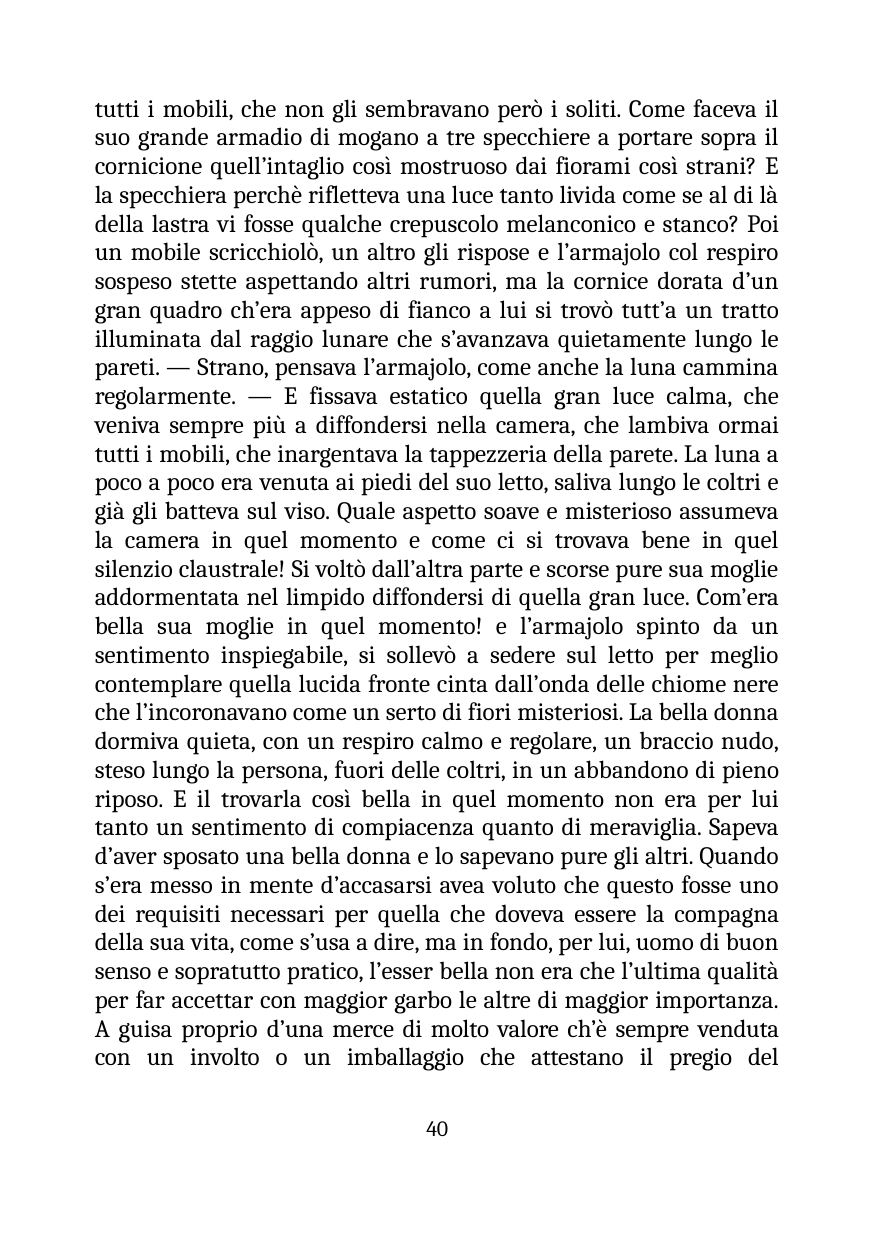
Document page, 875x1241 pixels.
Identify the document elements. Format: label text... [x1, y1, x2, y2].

text tutti i mobili, che non gli sembravano però i soliti. Come faceva il suo grande armadio di mogano a tre specchiere a portare sopra il cornicione quell’intaglio così mostruoso dai fiorami così strani? E la specchiera perchè rifletteva una luce tanto livida come se al di là della lastra vi fosse qualche crepuscolo melanconico e stanco? Poi un mobile scricchiolò, un altro gli rispose e l’armajolo col respiro sospeso stette aspettando altri rumori, ma la cornice dorata d’un gran quadro ch’era appeso di fianco a lui si trovò tutt’a un tratto illuminata dal raggio lunare che s’avanzava quietamente lungo le pareti. — Strano, pensava l’armajolo, come anche la luna cammina regolarmente. — E fissava estatico quella gran luce calma, che veniva sempre più a diffondersi nella camera, che lambiva ormai tutti i mobili, che inargentava la tappezzeria della parete. La luna a poco a poco era venuta ai piedi del suo letto, saliva lungo le coltri e già gli batteva sul viso. Quale aspetto soave e misterioso assumeva la camera in quel momento e come ci si trovava bene in quel silenzio claustrale! Si voltò dall’altra parte e scorse pure sua moglie addormentata nel limpido diffondersi di quella gran luce. Com’era bella sua moglie in quel momento! e l’armajolo spinto da un sentimento inspiegabile, si sollevò a sedere sul letto per meglio contemplare quella lucida fronte cinta dall’onda delle chiome nere che l’incoronavano come un serto di fiori misteriosi. La bella donna dormiva quieta, con un respiro calmo e regolare, un braccio nudo, steso lungo la persona, fuori delle coltri, in un abbandono di pieno riposo. E il trovarla così bella in quel momento non era per lui tanto un sentimento di compiacenza quanto di meraviglia. Sapeva d’aver sposato una bella donna e lo sapevano pure gli altri. Quando s’era messo in mente d’accasarsi avea voluto che questo fosse uno dei requisiti necessari per quella che doveva essere la compagna della sua vita, come s’usa a dire, ma in fondo, per lui, uomo di buon senso e sopratutto pratico, l’esser bella non era che l’ultima qualità per far accettar con maggior garbo le altre di maggior importanza. A guisa proprio d’una merce di molto valore ch’è sempre venduta con un involto o un imballaggio che attestano il pregio del [94, 94, 779, 1072]
